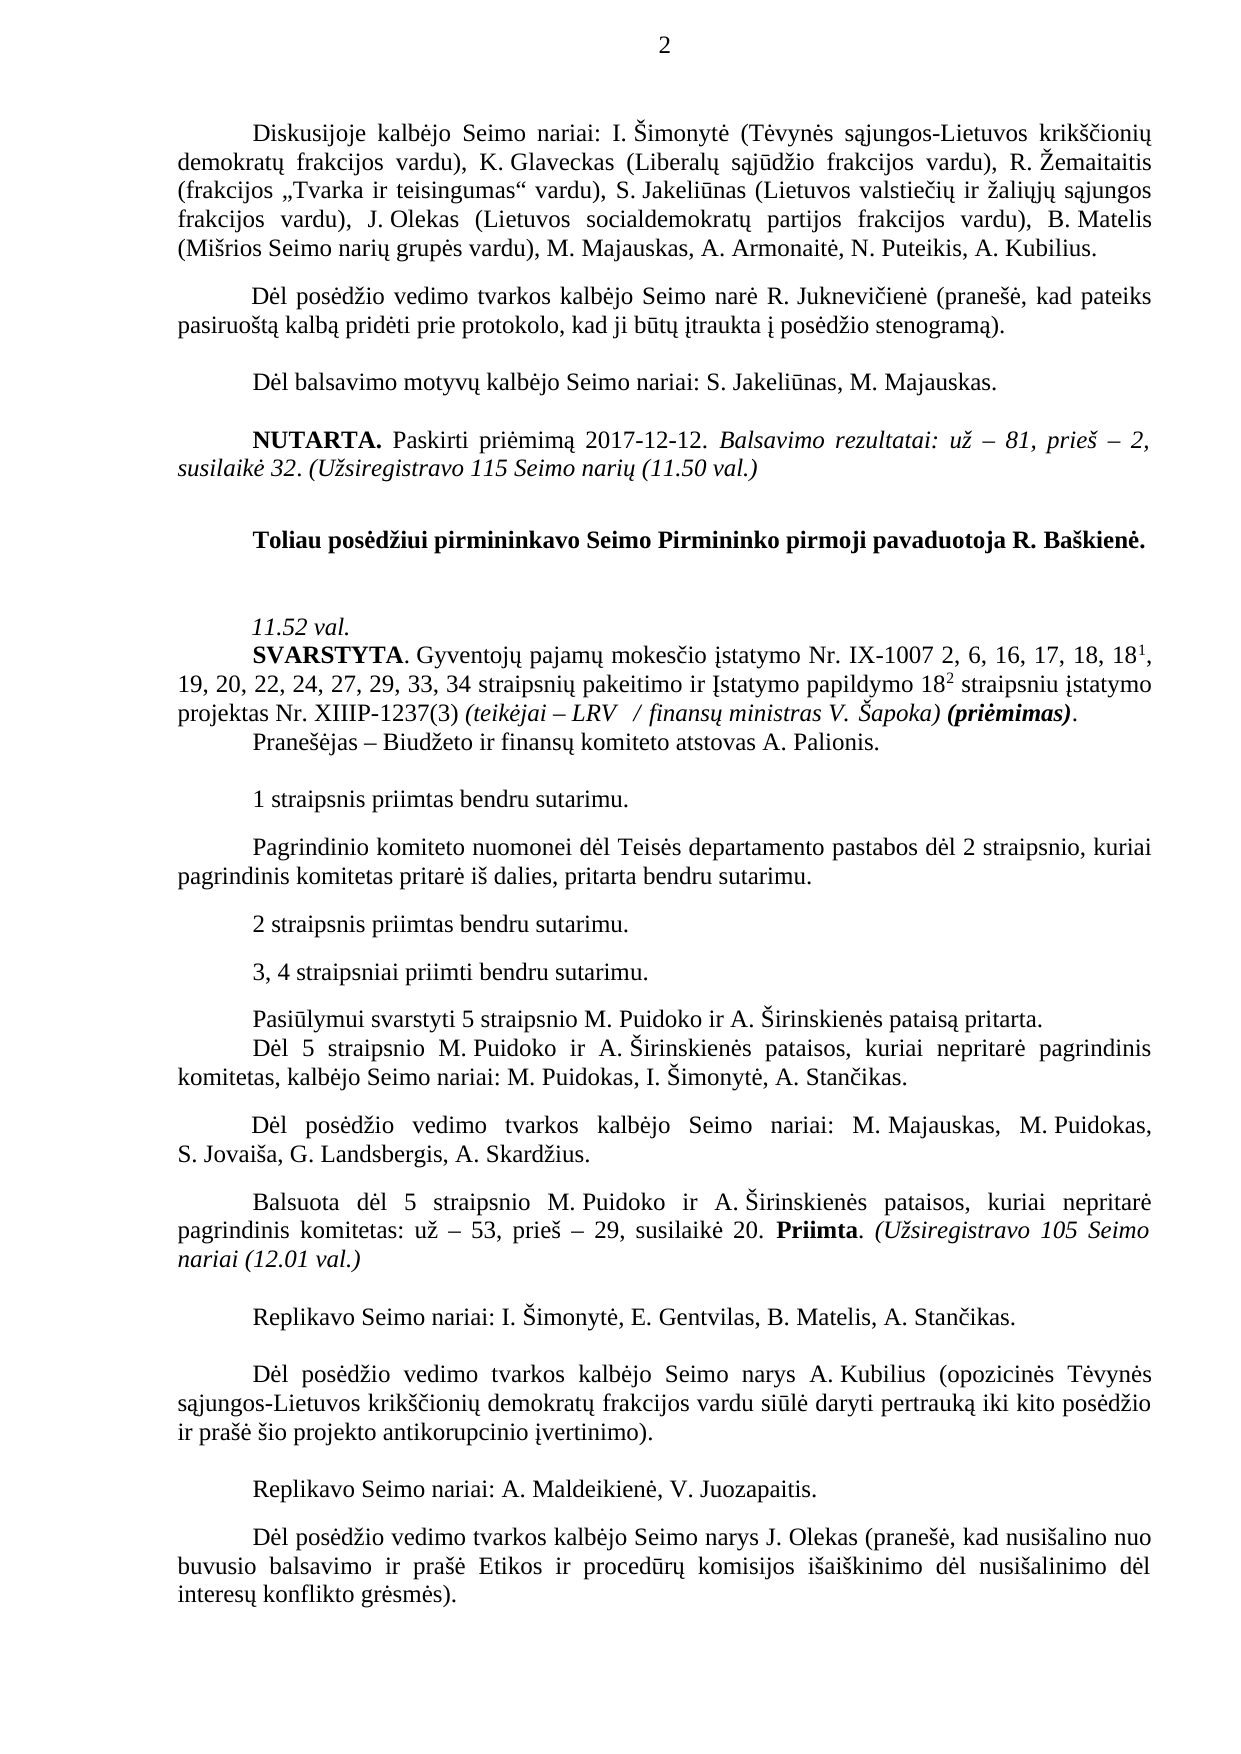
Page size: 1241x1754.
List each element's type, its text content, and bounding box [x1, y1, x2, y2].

text Dėl posėdžio vedimo tvarkos kalbėjo Seimo narys J. Olekas (pranešė, kad nusišalino nuo buvusio balsavimo ir prašė Etikos ir procedūrų komisijos išaiškinimo dėl nusišalinimo dėl interesų konflikto grėsmės). [177, 1522, 1152, 1608]
text 1 straipsnis priimtas bendru sutarimu. [177, 784, 1152, 813]
text Balsuota dėl 5 straipsnio M. Puidoko ir A. Širinskienės pataisos, kuriai nepritarė pagrindinis komitetas: už – 53, prieš – 29, susilaikė 20. Priimta. (Užsiregistravo 105 Seimo nariai (12.01 val.) [177, 1187, 1152, 1273]
text 2 straipsnis priimtas bendru sutarimu. [177, 909, 1152, 937]
text Dėl posėdžio vedimo tvarkos kalbėjo Seimo narys A. Kubilius (opozicinės Tėvynės sąjungos-Lietuvos krikščionių demokratų frakcijos vardu siūlė daryti pertrauką iki kito posėdžio ir prašė šio projekto antikorupcinio įvertinimo). [177, 1359, 1152, 1445]
text Dėl posėdžio vedimo tvarkos kalbėjo Seimo narė R. Juknevičienė (pranešė, kad pateiks pasiruoštą kalbą pridėti prie protokolo, kad ji būtų įtraukta į posėdžio stenogramą). [177, 281, 1152, 338]
text Dėl 5 straipsnio M. Puidoko ir A. Širinskienės pataisos, kuriai nepritarė pagrindinis komitetas, kalbėjo Seimo nariai: M. Puidokas, I. Šimonytė, A. Stančikas. [177, 1033, 1152, 1091]
text 3, 4 straipsniai priimti bendru sutarimu. [177, 957, 1152, 985]
text Replikavo Seimo nariai: I. Šimonytė, E. Gentvilas, B. Matelis, A. Stančikas. [177, 1302, 1152, 1330]
text NUTARTA. Paskirti priėmimą 2017-12-12. Balsavimo rezultatai: už – 81, prieš – 2, susilaikė 32. (Užsiregistravo 115 Seimo narių (11.50 val.) [177, 425, 1152, 482]
text SVARSTYTA. Gyventojų pajamų mokesčio įstatymo Nr. IX-1007 2, 6, 16, 17, 18, 181, 19, 20, 22, 24, 27, 29, 33, 34 straipsnių pakeitimo ir Įstatymo papildymo 182 straipsniu įstatymo projektas Nr. XIIIP-1237(3) (teikėjai – LRV / finansų ministras V. Šapoka) (priėmimas). [177, 640, 1152, 727]
text Toliau posėdžiui pirmininkavo Seimo Pirmininko pirmoji pavaduotoja R. Baškienė. [177, 525, 1152, 554]
text Pagrindinio komiteto nuomonei dėl Teisės departamento pastabos dėl 2 straipsnio, kuriai pagrindinis komitetas pritarė iš dalies, pritarta bendru sutarimu. [177, 832, 1152, 889]
text Pranešėjas – Biudžeto ir finansų komiteto atstovas A. Palionis. [177, 727, 1152, 755]
text Pasiūlymui svarstyti 5 straipsnio M. Puidoko ir A. Širinskienės pataisą pritarta. [177, 1004, 1152, 1033]
text Dėl balsavimo motyvų kalbėjo Seimo nariai: S. Jakeliūnas, M. Majauskas. [177, 367, 1152, 396]
text Replikavo Seimo nariai: A. Maldeikienė, V. Juozapaitis. [177, 1474, 1152, 1503]
text Dėl posėdžio vedimo tvarkos kalbėjo Seimo nariai: M. Majauskas, M. Puidokas, S. Jovaiša, G. Landsbergis, A. Skardžius. [177, 1110, 1152, 1167]
text 11.52 val. [177, 612, 1152, 640]
text Diskusijoje kalbėjo Seimo nariai: I. Šimonytė (Tėvynės sąjungos-Lietuvos krikščionių demokratų frakcijos vardu), K. Glaveckas (Liberalų sąjūdžio frakcijos vardu), R. Žemaitaitis (frakcijos „Tvarka ir teisingumas“ vardu), S. Jakeliūnas (Lietuvos valstiečių ir žaliųjų sąjungos frakcijos vardu), J. Olekas (Lietuvos socialdemokratų partijos frakcijos vardu), B. Matelis (Mišrios Seimo narių grupės vardu), M. Majauskas, A. Armonaitė, N. Puteikis, A. Kubilius. [177, 118, 1152, 262]
